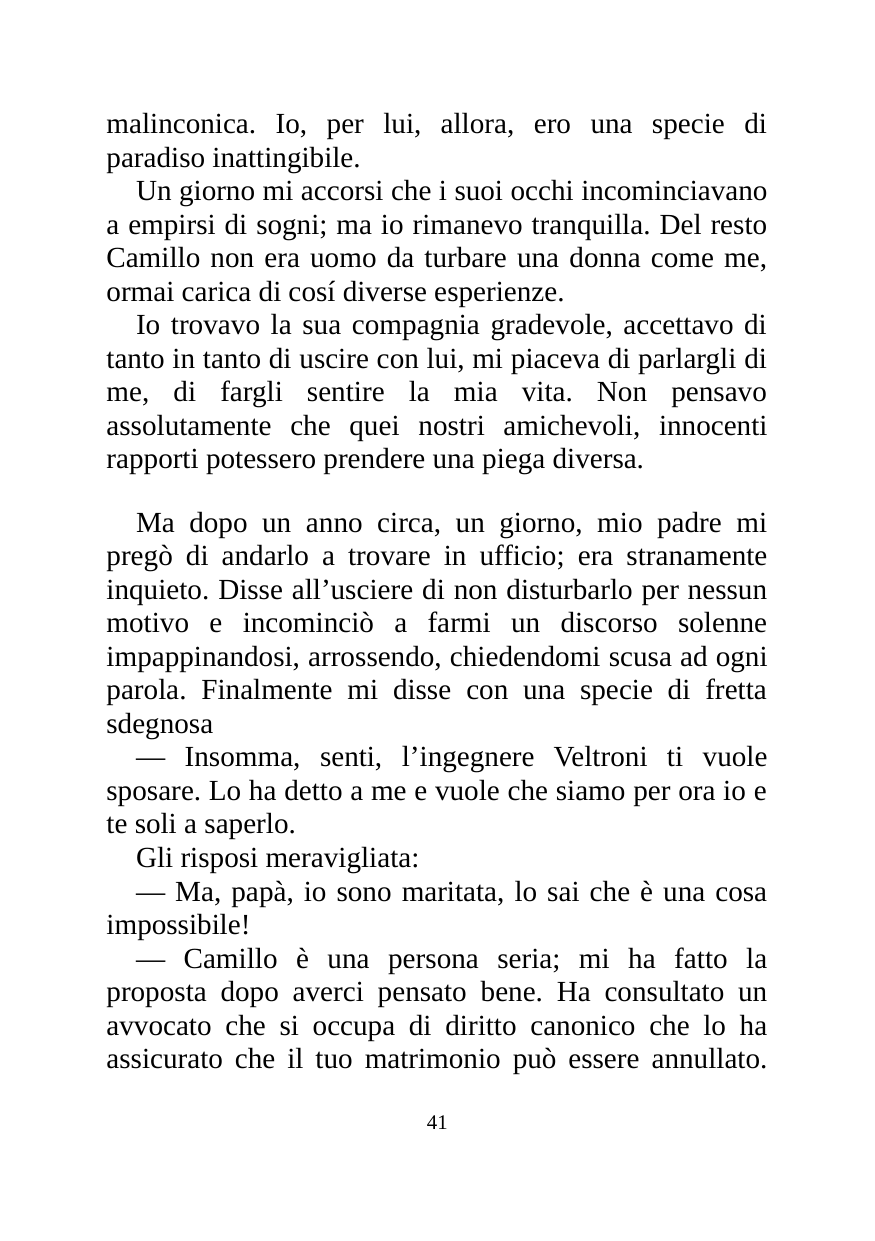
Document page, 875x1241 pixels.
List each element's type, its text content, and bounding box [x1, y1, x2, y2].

text malinconica. Io, per lui, allora, ero una specie di paradiso inattingibile. [106, 106, 768, 173]
text Ma dopo un anno circa, un giorno, mio padre mi pregò di andarlo a trovare in ufficio; era stranamente inquieto. Disse all’usciere di non disturbarlo per nessun motivo e incominciò a farmi un discorso solenne impappinandosi, arrossendo, chiedendomi scusa ad ogni parola. Finalmente mi disse con una specie di fretta sdegnosa [106, 505, 768, 739]
text Io trovavo la sua compagnia gradevole, accettavo di tanto in tanto di uscire con lui, mi piaceva di parlargli di me, di fargli sentire la mia vita. Non pensavo assolutamente che quei nostri amichevoli, innocenti rapporti potessero prendere una piega diversa. [106, 307, 768, 475]
text — Ma, papà, io sono maritata, lo sai che è una cosa impossibile! [106, 874, 768, 941]
text — Camillo è una persona seria; mi ha fatto la proposta dopo averci pensato bene. Ha consultato un avvocato che si occupa di diritto canonico che lo ha assicurato che il tuo matrimonio può essere annullato. [106, 941, 768, 1075]
text Gli risposi meravigliata: [106, 840, 768, 874]
text Un giorno mi accorsi che i suoi occhi incominciavano a empirsi di sogni; ma io rimanevo tranquilla. Del resto Camillo non era uomo da turbare una donna come me, ormai carica di cosí diverse esperienze. [106, 173, 768, 307]
text — Insomma, senti, l’ingegnere Veltroni ti vuole sposare. Lo ha detto a me e vuole che siamo per ora io e te soli a saperlo. [106, 739, 768, 840]
